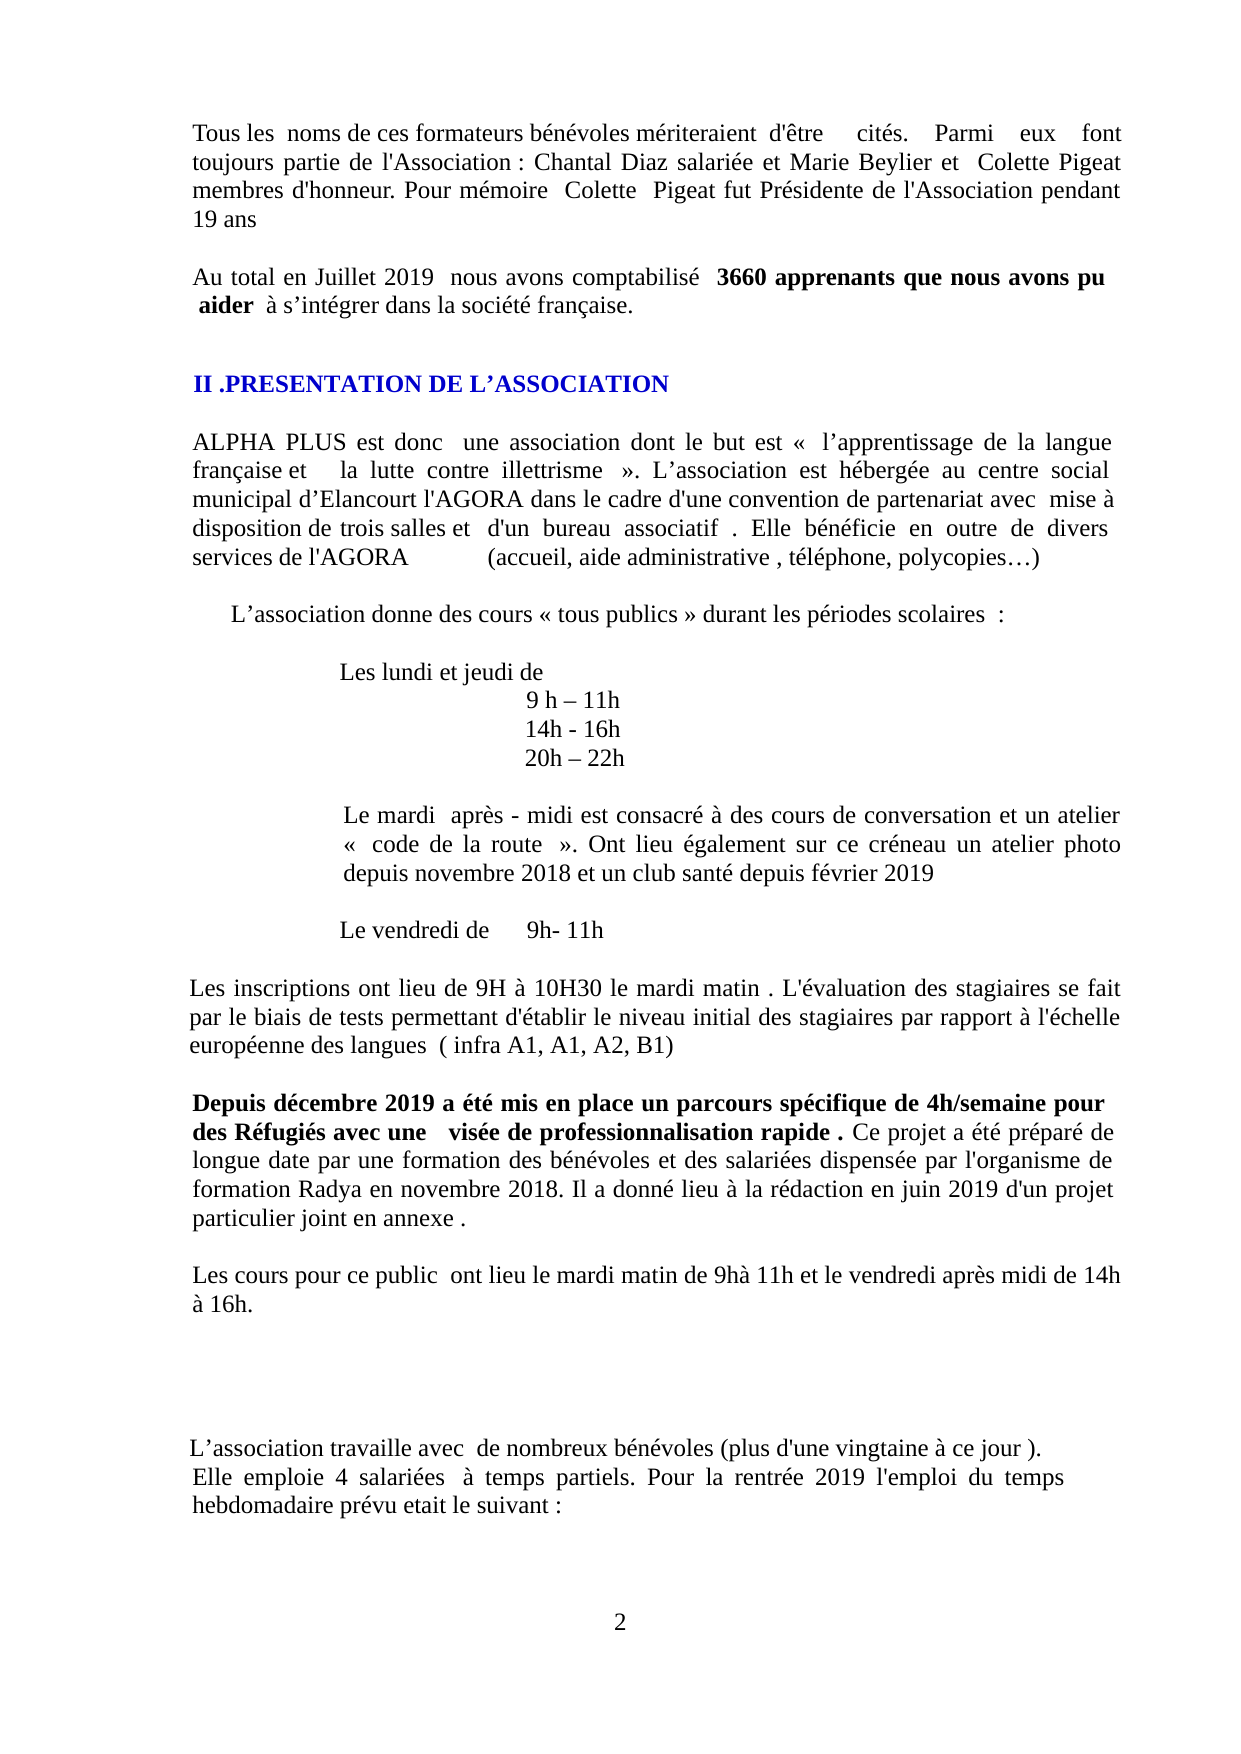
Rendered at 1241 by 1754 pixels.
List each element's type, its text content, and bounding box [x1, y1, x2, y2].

list L’association donne des cours « tous publics » durant les périodes scolaires : [231, 599, 1122, 628]
text Au total en Juillet 2019 nous avons comptabilisé 3660 apprenants que nous avons pu aider à s’intégrer dans la société française. [118, 262, 1122, 319]
list 9 h – 11h [304, 686, 1122, 714]
subtitle II .PRESENTATION DE L’ASSOCIATION [156, 369, 1122, 398]
list Les inscriptions ont lieu de 9H à 10H30 le mardi matin . L'évaluation des stagiaires se fait par le biais de tests permettant d'établir le niveau initial des stagiaires par rapport à l'échelle européenne des langues ( infra A1, A1, A2, B1) [189, 973, 1122, 1059]
list Depuis décembre 2019 a été mis en place un parcours spécifique de 4h/semaine pour des Réfugiés avec une visée de professionnalisation rapide . Ce projet a été préparé de longue date par une formation des bénévoles et des salariées dispensée par l'organisme de formation Radya en novembre 2018. Il a donné lieu à la rédaction en juin 2019 d'un projet particulier joint en annexe . [118, 1088, 1122, 1232]
list 14h - 16h [413, 714, 1122, 743]
list Le mardi après - midi est consacré à des cours de conversation et un atelier « code de la route ». Ont lieu également sur ce créneau un atelier photo depuis novembre 2018 et un club santé depuis février 2019 [306, 801, 1122, 887]
list Elle emploie 4 salariées à temps partiels. Pour la rentrée 2019 l'emploi du temps hebdomadaire prévu etait le suivant : [118, 1462, 1122, 1519]
text Tous les noms de ces formateurs bénévoles mériteraient d'être cités. Parmi eux font toujours partie de l'Association : Chantal Diaz salariée et Marie Beylier et Colette Pigeat membres d'honneur. Pour mémoire Colette Pigeat fut Présidente de l'Association pendant 19 ans [192, 118, 1122, 233]
list Les cours pour ce public ont lieu le mardi matin de 9hà 11h et le vendredi après midi de 14h à 16h. [118, 1261, 1122, 1318]
list Les lundi et jeudi de [304, 657, 1122, 686]
list L’association travaille avec de nombreux bénévoles (plus d'une vingtaine à ce jour ). [189, 1433, 1122, 1462]
list ALPHA PLUS est donc une association dont le but est « l’apprentissage de la langue française et la lutte contre illettrisme ». L’association est hébergée au centre social municipal d’Elancourt l'AGORA dans le cadre d'une convention de partenariat avec mise à disposition de trois salles et d'un bureau associatif . Elle bénéficie en outre de divers services de l'AGORA (accueil, aide administrative , téléphone, polycopies…) [118, 427, 1122, 571]
list 20h – 22h [413, 743, 1122, 772]
list Le vendredi de 9h- 11h [304, 916, 1122, 944]
